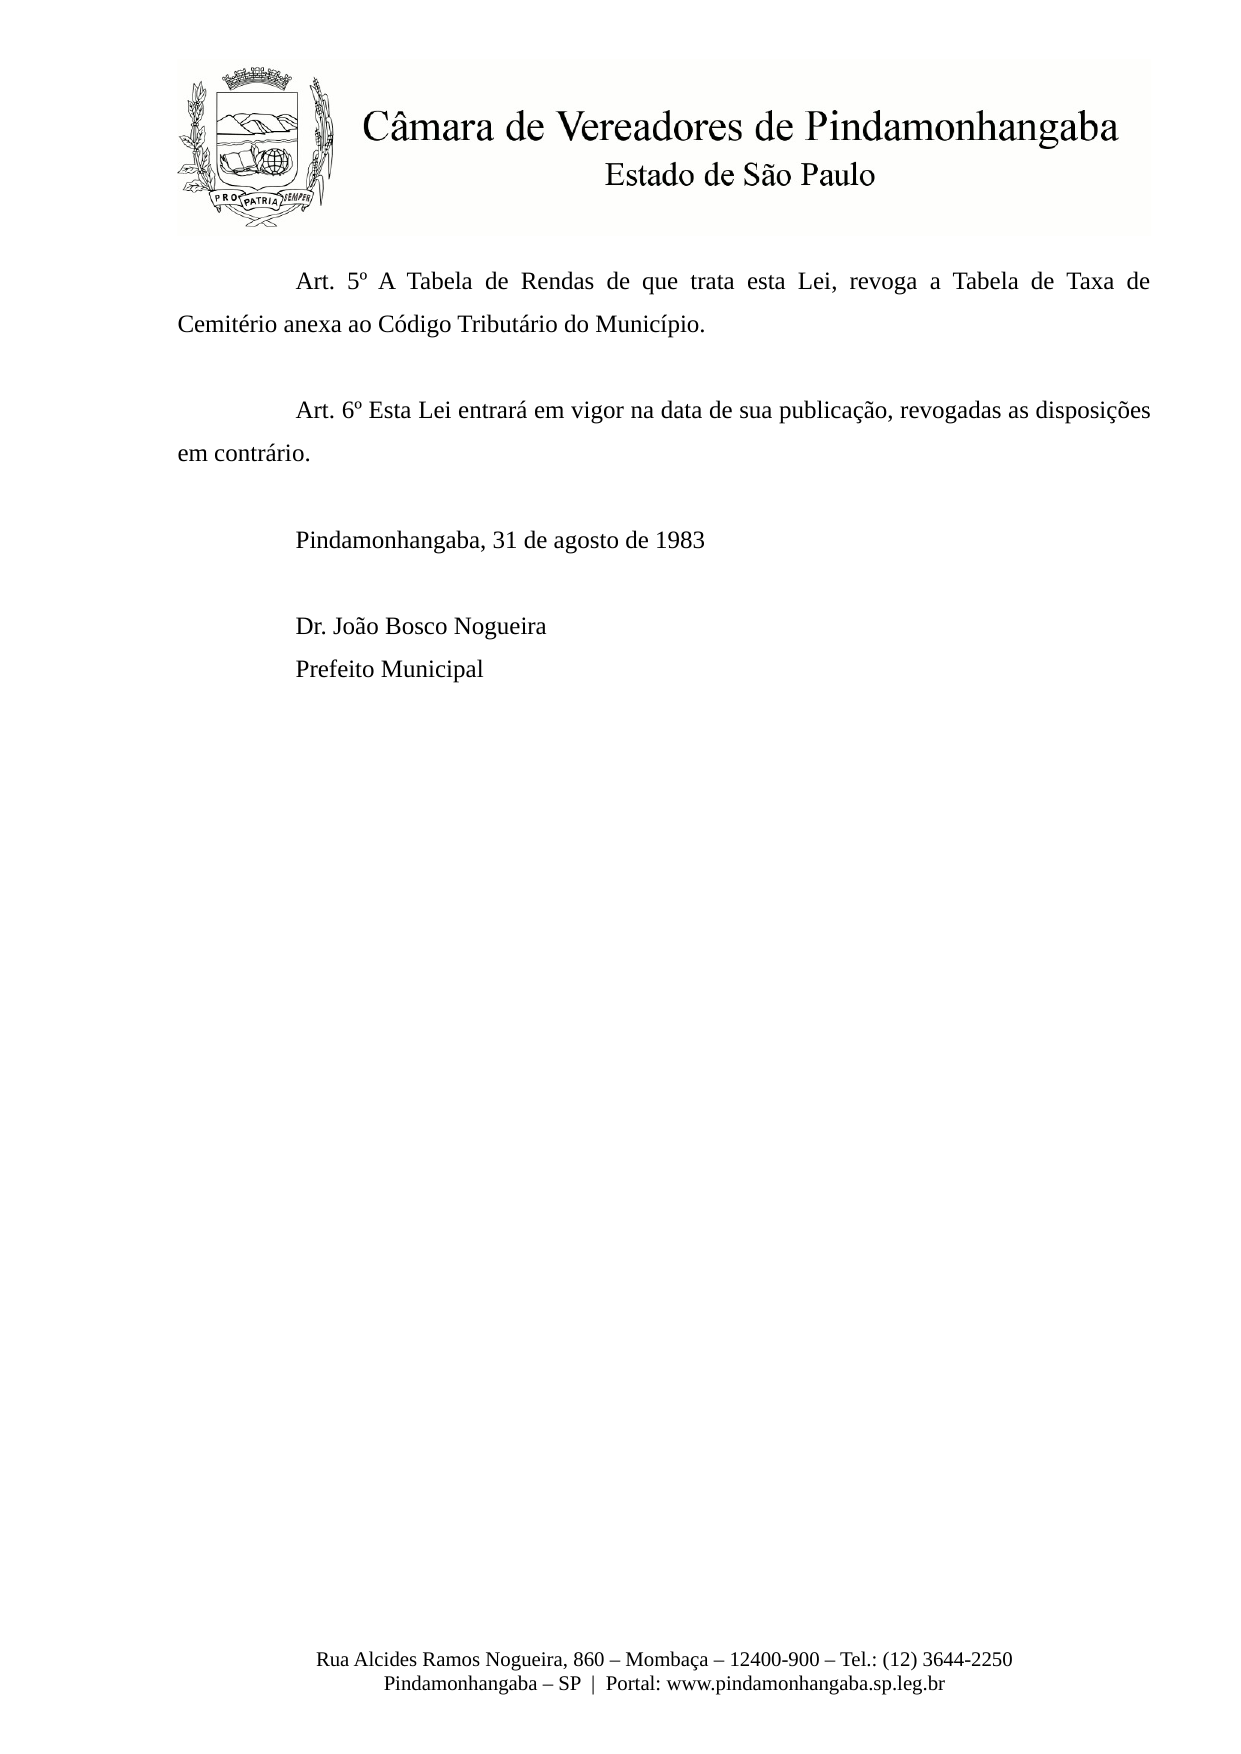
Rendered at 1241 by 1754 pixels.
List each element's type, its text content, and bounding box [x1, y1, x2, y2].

text Prefeito Municipal [177, 654, 1152, 683]
picture [177, 59, 1152, 236]
text Art. 5º A Tabela de Rendas de que trata esta Lei, revoga a Tabela de Taxa de Cemitério anexa ao Código Tributário do Município. [177, 266, 1152, 338]
text Dr. João Bosco Nogueira [177, 611, 1152, 640]
text Art. 6º Esta Lei entrará em vigor na data de sua publicação, revogadas as disposições em contrário. [177, 395, 1152, 467]
text Pindamonhangaba, 31 de agosto de 1983 [177, 525, 1152, 553]
